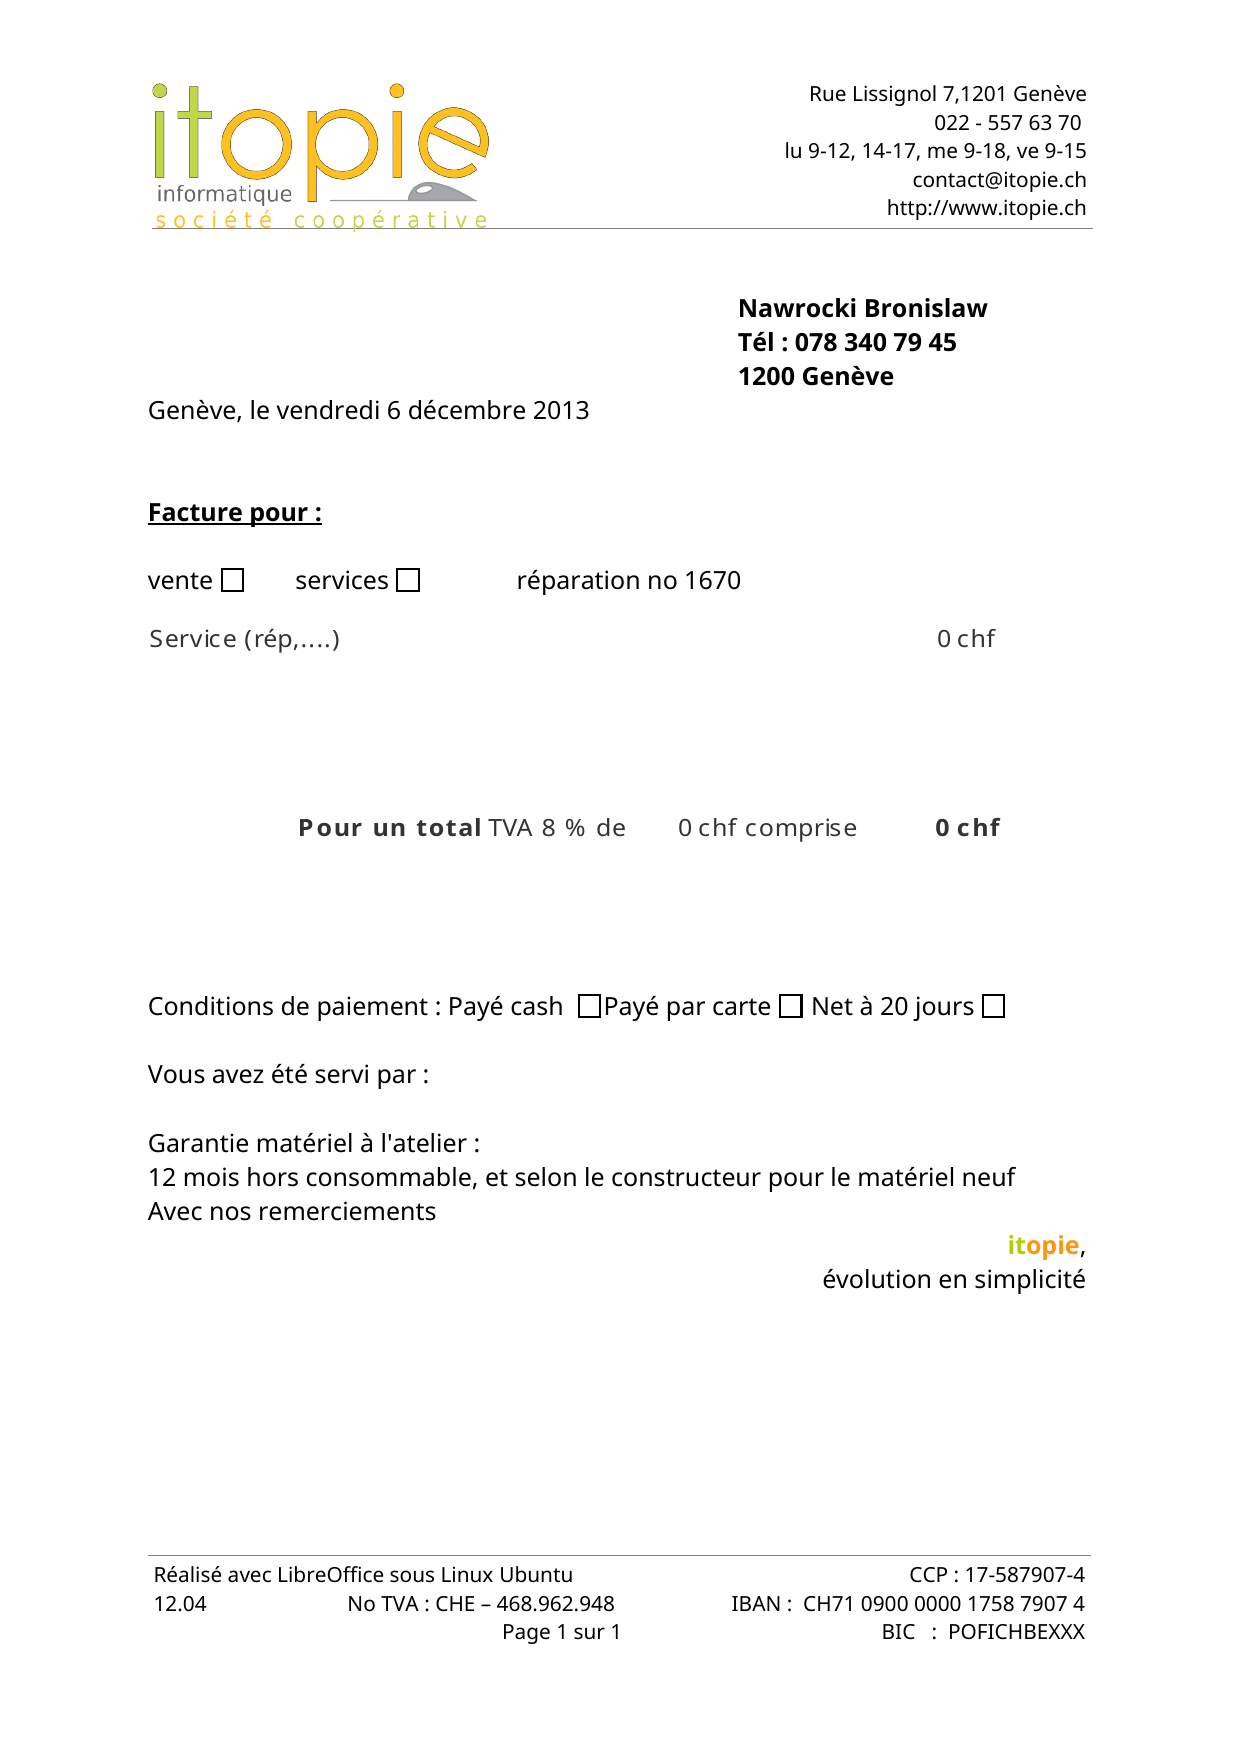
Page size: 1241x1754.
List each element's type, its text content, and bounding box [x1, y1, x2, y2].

text Facture pour : [148, 495, 1093, 529]
text Vous avez été servi par : [148, 1057, 1093, 1091]
picture [138, 72, 500, 244]
text Nawrocki Bronislaw [148, 290, 1093, 324]
text vente services réparation no 1670 [148, 563, 1093, 597]
text Conditions de paiement : Payé cash Payé par carte Net à 20 jours [148, 989, 1093, 1023]
text 12 mois hors consommable, et selon le constructeur pour le matériel neuf [148, 1159, 1093, 1193]
text Tél : 078 340 79 45 [148, 324, 1093, 358]
text itopie, [148, 1227, 1093, 1262]
text 1200 Genève [148, 358, 1093, 392]
text évolution en simplicité [148, 1262, 1093, 1296]
text Genève, le vendredi 6 décembre 2013 [148, 392, 1093, 427]
text Avec nos remerciements [148, 1193, 1093, 1227]
text Garantie matériel à l'atelier : [148, 1125, 1093, 1159]
